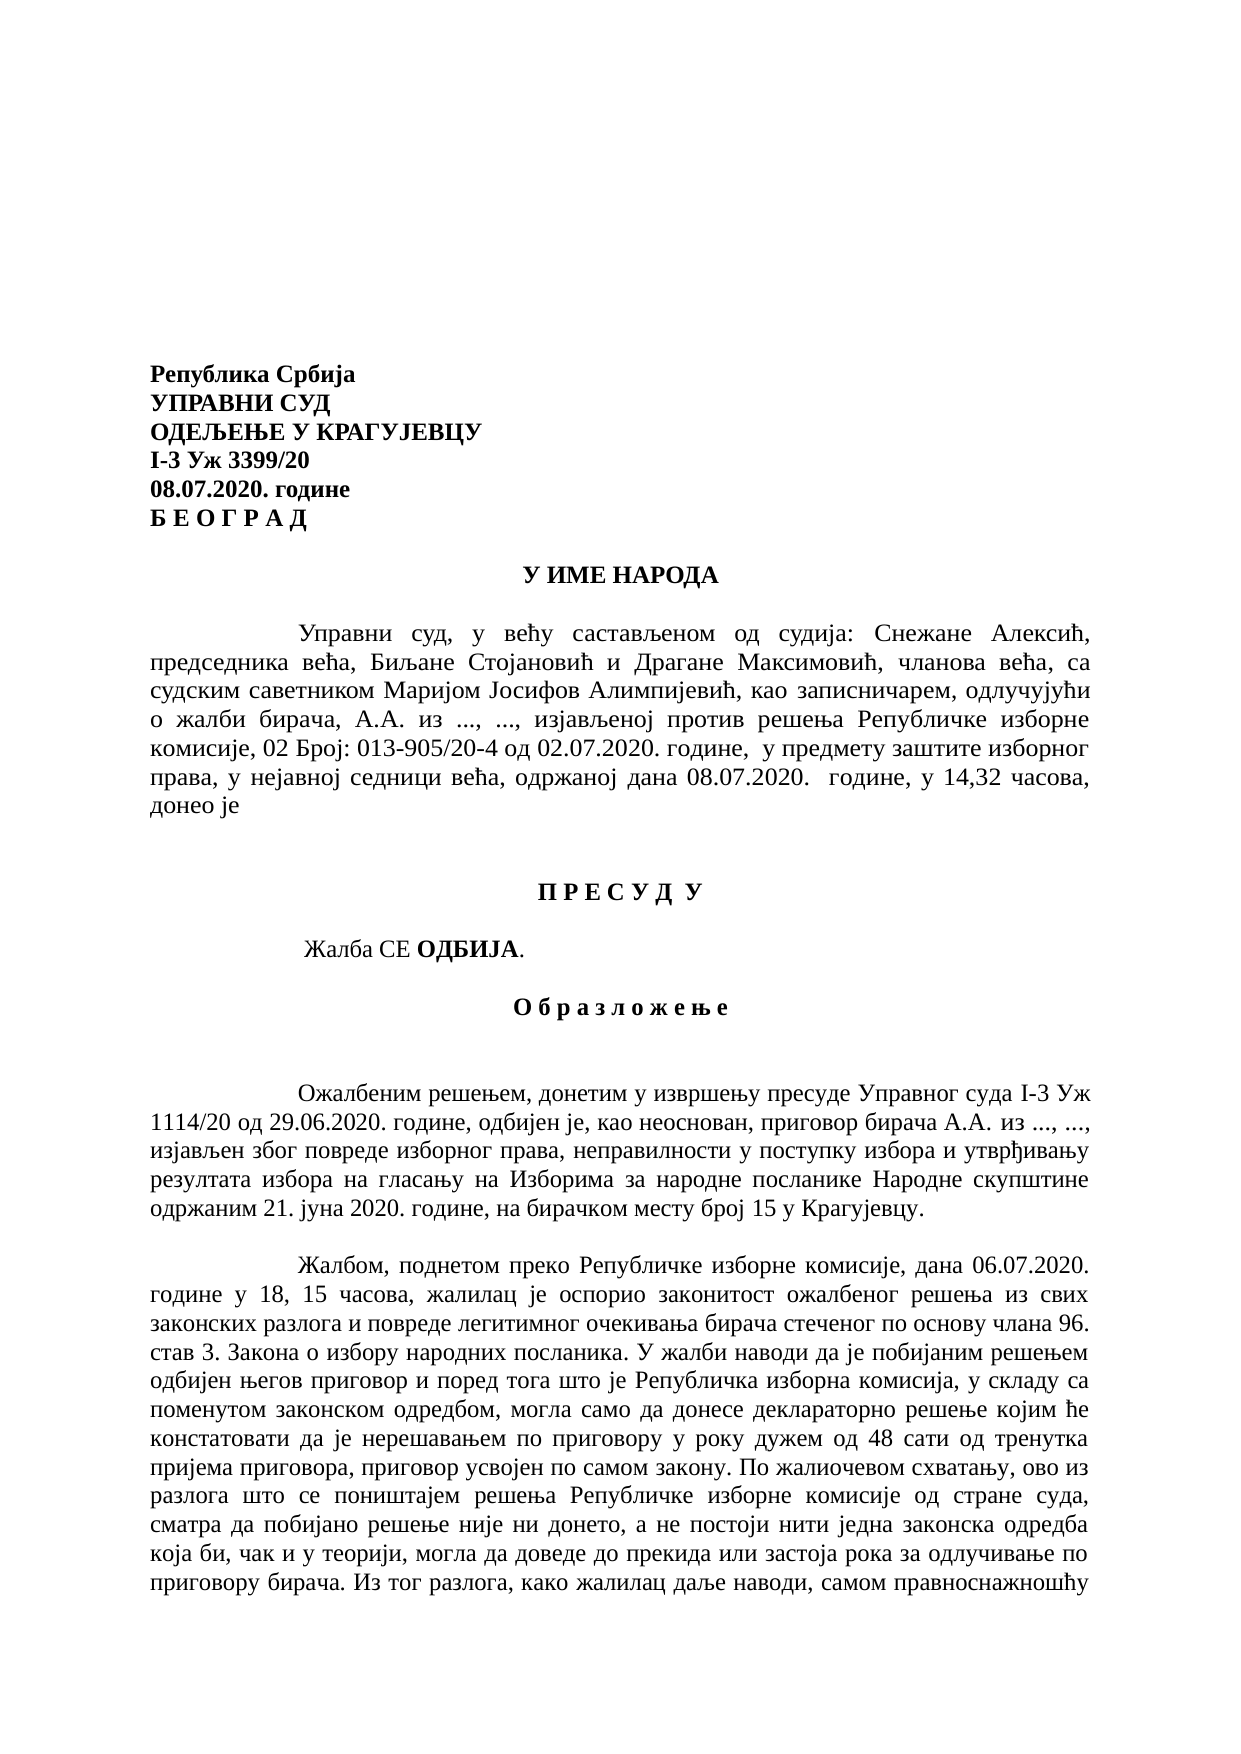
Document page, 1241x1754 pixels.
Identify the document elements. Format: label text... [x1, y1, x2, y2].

text 08.07.2020. године [150, 474, 1091, 503]
text УПРАВНИ СУД [150, 388, 1091, 417]
text I-3 Уж 3399/20 [150, 445, 1091, 474]
text ОДЕЉЕЊЕ У КРАГУЈЕВЦУ [150, 417, 1091, 445]
text У ИМЕ НАРОДА [150, 560, 1091, 589]
text Жалбом, поднетом преко Републичке изборне комисије, дана 06.07.2020. године у 18, 15 часова, жалилац је оспорио законитост ожалбеног решења из свих законских разлога и повреде легитимног очекивања бирача стеченог по основу члана 96. став 3. Закона о избору народних посланика. У жалби наводи да је побијаним решењем одбијен његов приговор и поред тога што је Републичка изборна комисија, у складу са поменутом законском одредбом, могла само да донесе деклараторно решење којим ће констатовати да је нерешавањем по приговору у року дужем од 48 сати од тренутка пријема приговора, приговор усвојен по самом закону. По жалиочевом схватању, ово из разлога што се поништајем решења Републичке изборне комисије од стране суда, сматра да побијано решење није ни донето, а не постоји нити једна законска одредба која би, чак и у теорији, могла да доведе до прекида или застоја рока за одлучивање по приговору бирача. Из тог разлога, како жалилац даље наводи, самом правноснажношћу [150, 1250, 1091, 1595]
text Ожалбеним решењем, донетим у извршењу пресуде Управног суда I-3 Уж 1114/20 од 29.06.2020. године, одбијен је, као неоснован, приговор бирача A.A. из ..., ..., изјављен због повреде изборног права, неправилности у поступку избора и утврђивању резултата избора на гласању на Изборима за народне посланике Народне скупштине одржаним 21. јуна 2020. године, на бирачком месту број 15 у Крагујевцу. [150, 1078, 1091, 1222]
text Управни суд, у већу састављеном од судија: Снежане Алексић, председника већа, Биљане Стојановић и Драгане Максимовић, чланова већа, са судским саветником Маријом Јосифов Алимпијевић, као записничарем, одлучујући о жалби бирача, A.A. из ..., ..., изјављеној против решења Републичке изборне комисије, 02 Број: 013-905/20-4 од 02.07.2020. године, у предмету заштите изборног права, у нејавној седници већа, одржаној дана 08.07.2020. године, у 14,32 часова, донео је [150, 618, 1091, 819]
text Б Е О Г Р А Д [150, 503, 1091, 532]
text О б р а з л о ж е њ е [150, 992, 1091, 1020]
text Република Србија [150, 148, 1091, 388]
text Жалба СЕ ОДБИЈА. [150, 934, 1091, 963]
text П Р Е С У Д У [150, 877, 1091, 905]
